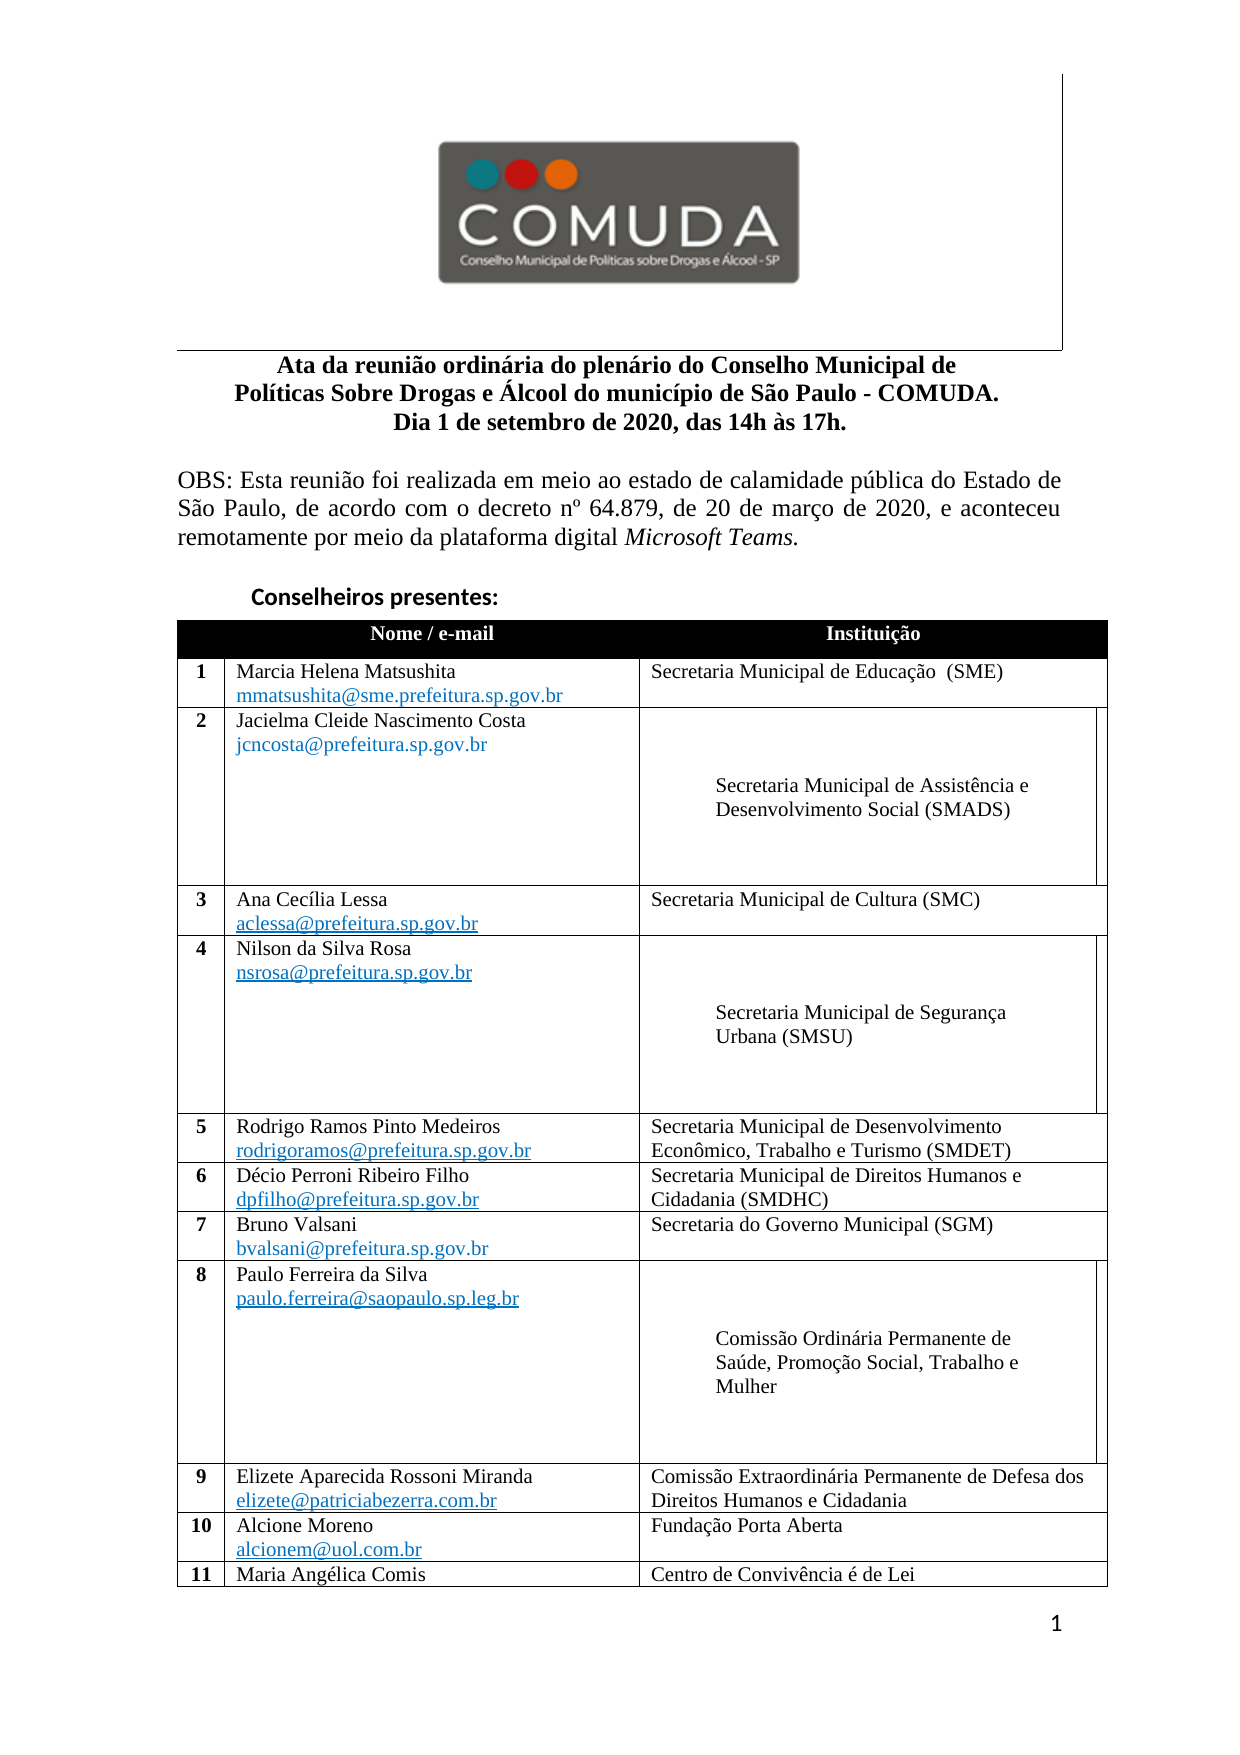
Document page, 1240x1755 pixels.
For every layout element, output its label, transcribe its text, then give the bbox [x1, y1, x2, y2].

table_cell Maria Angélica Comis [225, 1562, 639, 1586]
table_cell 2 [178, 708, 224, 885]
table_cell Comissão Extraordinária Permanente de Defesa dos Direitos Humanos e Cidadania [640, 1464, 1107, 1512]
table_cell 7 [178, 1212, 224, 1260]
table_cell 1 [178, 659, 224, 707]
table_cell [1097, 1261, 1107, 1463]
table_cell 9 [178, 1464, 224, 1512]
table_cell Ana Cecília Lessa aclessa@prefeitura.sp.gov.br [225, 886, 639, 934]
table_cell Marcia Helena Matsushita mmatsushita@sme.prefeitura.sp.gov.br [225, 659, 639, 707]
table_cell [1097, 708, 1107, 885]
table_cell 5 [178, 1114, 224, 1162]
table_cell Secretaria do Governo Municipal (SGM) [640, 1212, 1107, 1260]
table_cell Nilson da Silva Rosa nsrosa@prefeitura.sp.gov.br [225, 936, 639, 1113]
table_cell 6 [178, 1163, 224, 1211]
table_cell 11 [178, 1562, 224, 1586]
table_cell 3 [178, 886, 224, 934]
text Políticas Sobre Drogas e Álcool do município de São Paulo - COMUDA. [177, 378, 1062, 407]
table_cell 8 [178, 1261, 224, 1463]
table_header Instituição [640, 621, 1107, 658]
table_cell 4 [178, 936, 224, 1113]
table_cell Rodrigo Ramos Pinto Medeiros rodrigoramos@prefeitura.sp.gov.br [225, 1114, 639, 1162]
table_cell [1097, 936, 1107, 1113]
table_header [178, 621, 224, 658]
table_cell Alcione Moreno alcionem@uol.com.br [225, 1513, 639, 1561]
table_cell Bruno Valsani bvalsani@prefeitura.sp.gov.br [225, 1212, 639, 1260]
table_cell Secretaria Municipal de Cultura (SMC) [640, 886, 1107, 934]
text Ata da reunião ordinária do plenário do Conselho Municipal de [177, 350, 1062, 378]
table_cell Secretaria Municipal de Educação (SME) [640, 659, 1107, 707]
table_cell Comissão Ordinária Permanente de Saúde, Promoção Social, Trabalho e Mulher [640, 1261, 1096, 1463]
table_cell Décio Perroni Ribeiro Filho dpfilho@prefeitura.sp.gov.br [225, 1163, 639, 1211]
text OBS: Esta reunião foi realizada em meio ao estado de calamidade pública do Estado de São Paulo, de acordo com o decreto nº 64.879, de 20 de março de 2020, e aconteceu remotamente por meio da plataforma digital Microsoft Teams. [177, 465, 1062, 551]
table_cell Fundação Porta Aberta [640, 1513, 1107, 1561]
table_cell Jacielma Cleide Nascimento Costa jcncosta@prefeitura.sp.gov.br [225, 708, 639, 885]
table_header Nome / e-mail [225, 621, 639, 658]
table_cell 10 [178, 1513, 224, 1561]
table_cell Secretaria Municipal de Segurança Urbana (SMSU) [640, 936, 1096, 1113]
table_cell Paulo Ferreira da Silva paulo.ferreira@saopaulo.sp.leg.br [225, 1261, 639, 1463]
table_cell Centro de Convivência é de Lei [640, 1562, 1107, 1586]
text Conselheiros presentes: [177, 581, 1062, 612]
table_cell Secretaria Municipal de Direitos Humanos e Cidadania (SMDHC) [640, 1163, 1107, 1211]
text Dia 1 de setembro de 2020, das 14h às 17h. [177, 407, 1062, 436]
table_cell Secretaria Municipal de Desenvolvimento Econômico, Trabalho e Turismo (SMDET) [640, 1114, 1107, 1162]
table_cell Secretaria Municipal de Assistência e Desenvolvimento Social (SMADS) [640, 708, 1096, 885]
table_cell Elizete Aparecida Rossoni Miranda elizete@patriciabezerra.com.br [225, 1464, 639, 1512]
